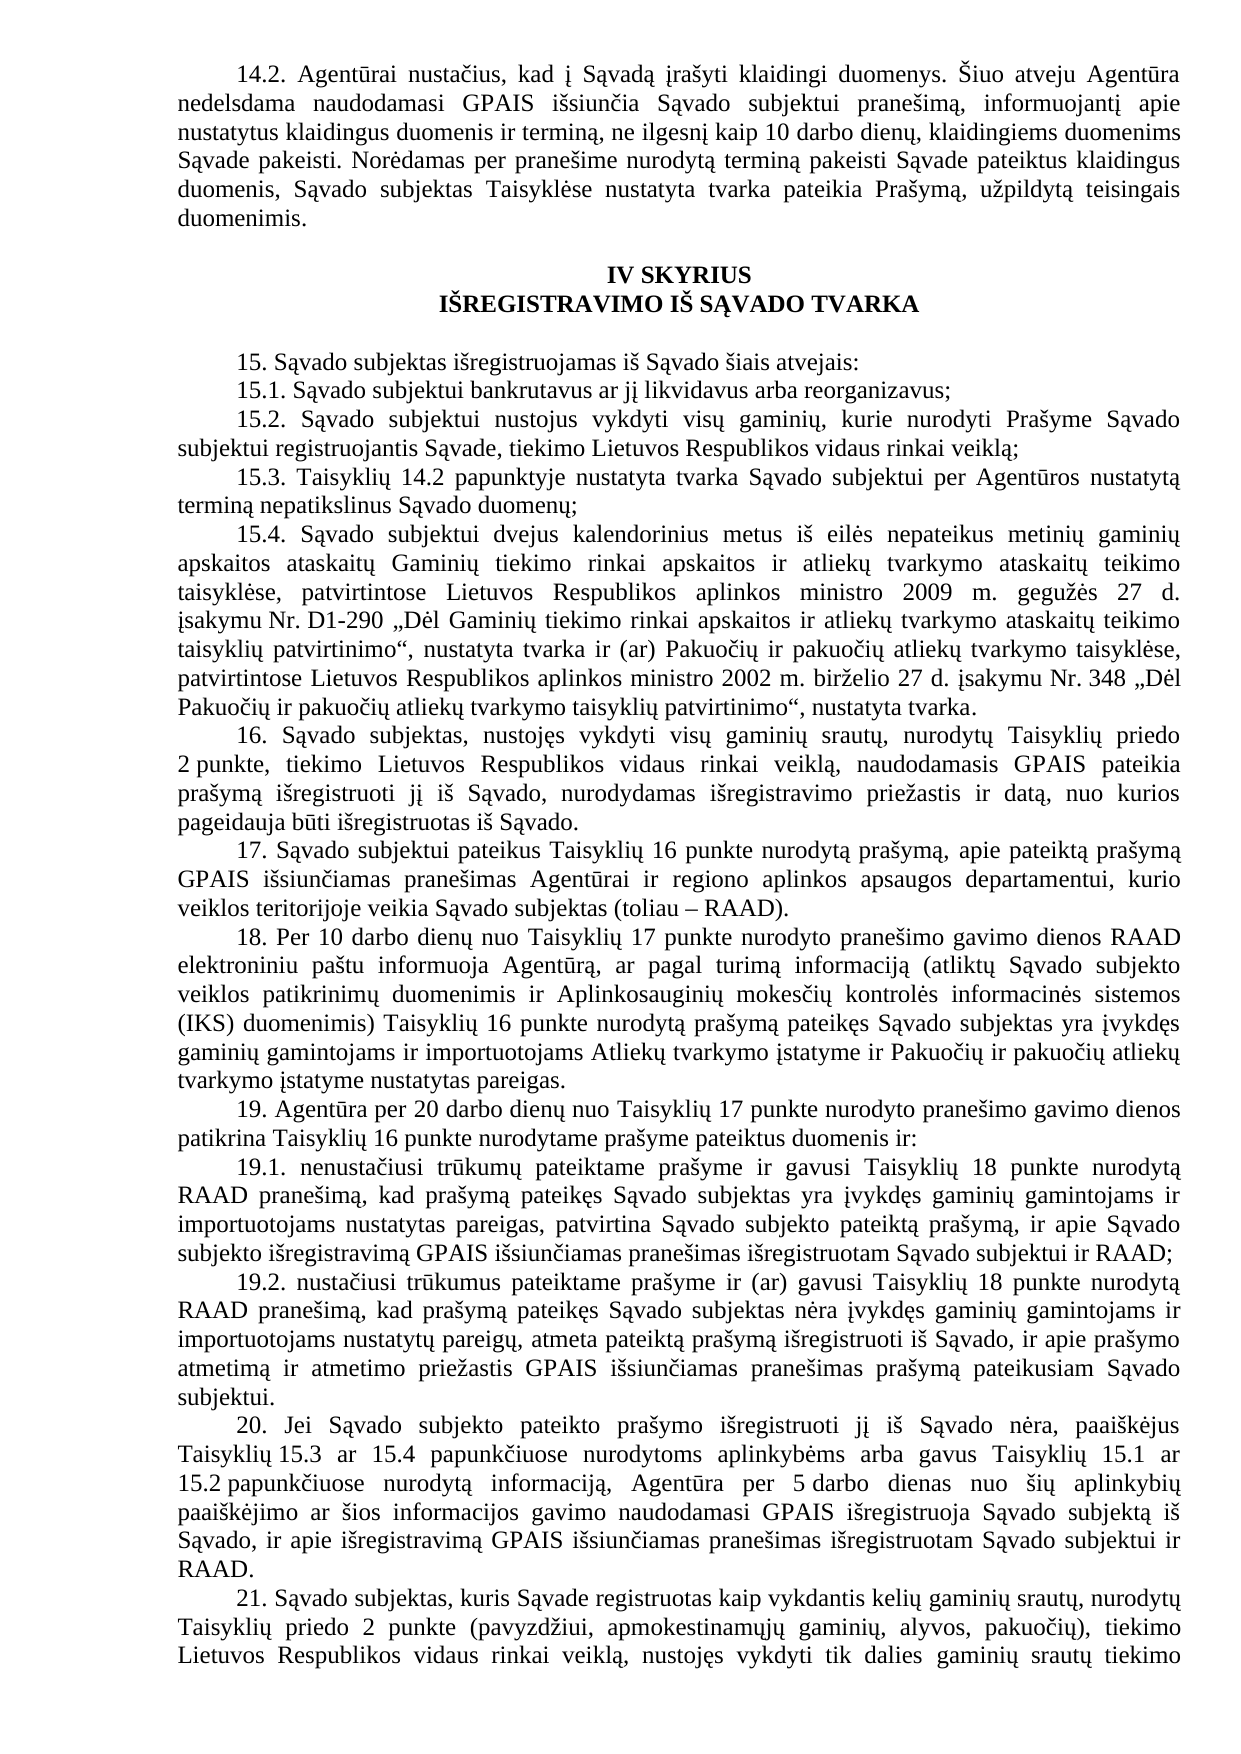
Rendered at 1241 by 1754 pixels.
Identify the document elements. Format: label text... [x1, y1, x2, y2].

text 18. Per 10 darbo dienų nuo Taisyklių 17 punkte nurodyto pranešimo gavimo dienos RAAD elektroniniu paštu informuoja Agentūrą, ar pagal turimą informaciją (atliktų Sąvado subjekto veiklos patikrinimų duomenimis ir Aplinkosauginių mokesčių kontrolės informacinės sistemos (IKS) duomenimis) Taisyklių 16 punkte nurodytą prašymą pateikęs Sąvado subjektas yra įvykdęs gaminių gamintojams ir importuotojams Atliekų tvarkymo įstatyme ir Pakuočių ir pakuočių atliekų tvarkymo įstatyme nustatytas pareigas. [177, 922, 1181, 1094]
text IV SKYRIUS [177, 260, 1181, 289]
text IŠREGISTRAVIMO IŠ SĄVADO TVARKA [177, 289, 1181, 318]
text 20. Jei Sąvado subjekto pateikto prašymo išregistruoti jį iš Sąvado nėra, paaiškėjus Taisyklių 15.3 ar 15.4 papunkčiuose nurodytoms aplinkybėms arba gavus Taisyklių 15.1 ar 15.2 papunkčiuose nurodytą informaciją, Agentūra per 5 darbo dienas nuo šių aplinkybių paaiškėjimo ar šios informacijos gavimo naudodamasi GPAIS išregistruoja Sąvado subjektą iš Sąvado, ir apie išregistravimą GPAIS išsiunčiamas pranešimas išregistruotam Sąvado subjektui ir RAAD. [177, 1410, 1181, 1583]
text 15.1. Sąvado subjektui bankrutavus ar jį likvidavus arba reorganizavus; [177, 375, 1181, 404]
text 14.2. Agentūrai nustačius, kad į Sąvadą įrašyti klaidingi duomenys. Šiuo atveju Agentūra nedelsdama naudodamasi GPAIS išsiunčia Sąvado subjektui pranešimą, informuojantį apie nustatytus klaidingus duomenis ir terminą, ne ilgesnį kaip 10 darbo dienų, klaidingiems duomenims Sąvade pakeisti. Norėdamas per pranešime nurodytą terminą pakeisti Sąvade pateiktus klaidingus duomenis, Sąvado subjektas Taisyklėse nustatyta tvarka pateikia Prašymą, užpildytą teisingais duomenimis. [177, 59, 1181, 232]
text 17. Sąvado subjektui pateikus Taisyklių 16 punkte nurodytą prašymą, apie pateiktą prašymą GPAIS išsiunčiamas pranešimas Agentūrai ir regiono aplinkos apsaugos departamentui, kurio veiklos teritorijoje veikia Sąvado subjektas (toliau – RAAD). [177, 835, 1181, 922]
text 15.3. Taisyklių 14.2 papunktyje nustatyta tvarka Sąvado subjektui per Agentūros nustatytą terminą nepatikslinus Sąvado duomenų; [177, 462, 1181, 519]
text 15. Sąvado subjektas išregistruojamas iš Sąvado šiais atvejais: [177, 347, 1181, 375]
text 19.1. nenustačiusi trūkumų pateiktame prašyme ir gavusi Taisyklių 18 punkte nurodytą RAAD pranešimą, kad prašymą pateikęs Sąvado subjektas yra įvykdęs gaminių gamintojams ir importuotojams nustatytas pareigas, patvirtina Sąvado subjekto pateiktą prašymą, ir apie Sąvado subjekto išregistravimą GPAIS išsiunčiamas pranešimas išregistruotam Sąvado subjektui ir RAAD; [177, 1152, 1181, 1267]
text 19.2. nustačiusi trūkumus pateiktame prašyme ir (ar) gavusi Taisyklių 18 punkte nurodytą RAAD pranešimą, kad prašymą pateikęs Sąvado subjektas nėra įvykdęs gaminių gamintojams ir importuotojams nustatytų pareigų, atmeta pateiktą prašymą išregistruoti iš Sąvado, ir apie prašymo atmetimą ir atmetimo priežastis GPAIS išsiunčiamas pranešimas prašymą pateikusiam Sąvado subjektui. [177, 1267, 1181, 1410]
text 19. Agentūra per 20 darbo dienų nuo Taisyklių 17 punkte nurodyto pranešimo gavimo dienos patikrina Taisyklių 16 punkte nurodytame prašyme pateiktus duomenis ir: [177, 1094, 1181, 1152]
text 15.4. Sąvado subjektui dvejus kalendorinius metus iš eilės nepateikus metinių gaminių apskaitos ataskaitų Gaminių tiekimo rinkai apskaitos ir atliekų tvarkymo ataskaitų teikimo taisyklėse, patvirtintose Lietuvos Respublikos aplinkos ministro 2009 m. gegužės 27 d. įsakymu Nr. D1-290 „Dėl Gaminių tiekimo rinkai apskaitos ir atliekų tvarkymo ataskaitų teikimo taisyklių patvirtinimo“, nustatyta tvarka ir (ar) Pakuočių ir pakuočių atliekų tvarkymo taisyklėse, patvirtintose Lietuvos Respublikos aplinkos ministro 2002 m. birželio 27 d. įsakymu Nr. 348 „Dėl Pakuočių ir pakuočių atliekų tvarkymo taisyklių patvirtinimo“, nustatyta tvarka. [177, 519, 1181, 720]
text 15.2. Sąvado subjektui nustojus vykdyti visų gaminių, kurie nurodyti Prašyme Sąvado subjektui registruojantis Sąvade, tiekimo Lietuvos Respublikos vidaus rinkai veiklą; [177, 404, 1181, 462]
text 16. Sąvado subjektas, nustojęs vykdyti visų gaminių srautų, nurodytų Taisyklių priedo 2 punkte, tiekimo Lietuvos Respublikos vidaus rinkai veiklą, naudodamasis GPAIS pateikia prašymą išregistruoti jį iš Sąvado, nurodydamas išregistravimo priežastis ir datą, nuo kurios pageidauja būti išregistruotas iš Sąvado. [177, 720, 1181, 835]
text 21. Sąvado subjektas, kuris Sąvade registruotas kaip vykdantis kelių gaminių srautų, nurodytų Taisyklių priedo 2 punkte (pavyzdžiui, apmokestinamųjų gaminių, alyvos, pakuočių), tiekimo Lietuvos Respublikos vidaus rinkai veiklą, nustojęs vykdyti tik dalies gaminių srautų tiekimo [177, 1583, 1181, 1669]
